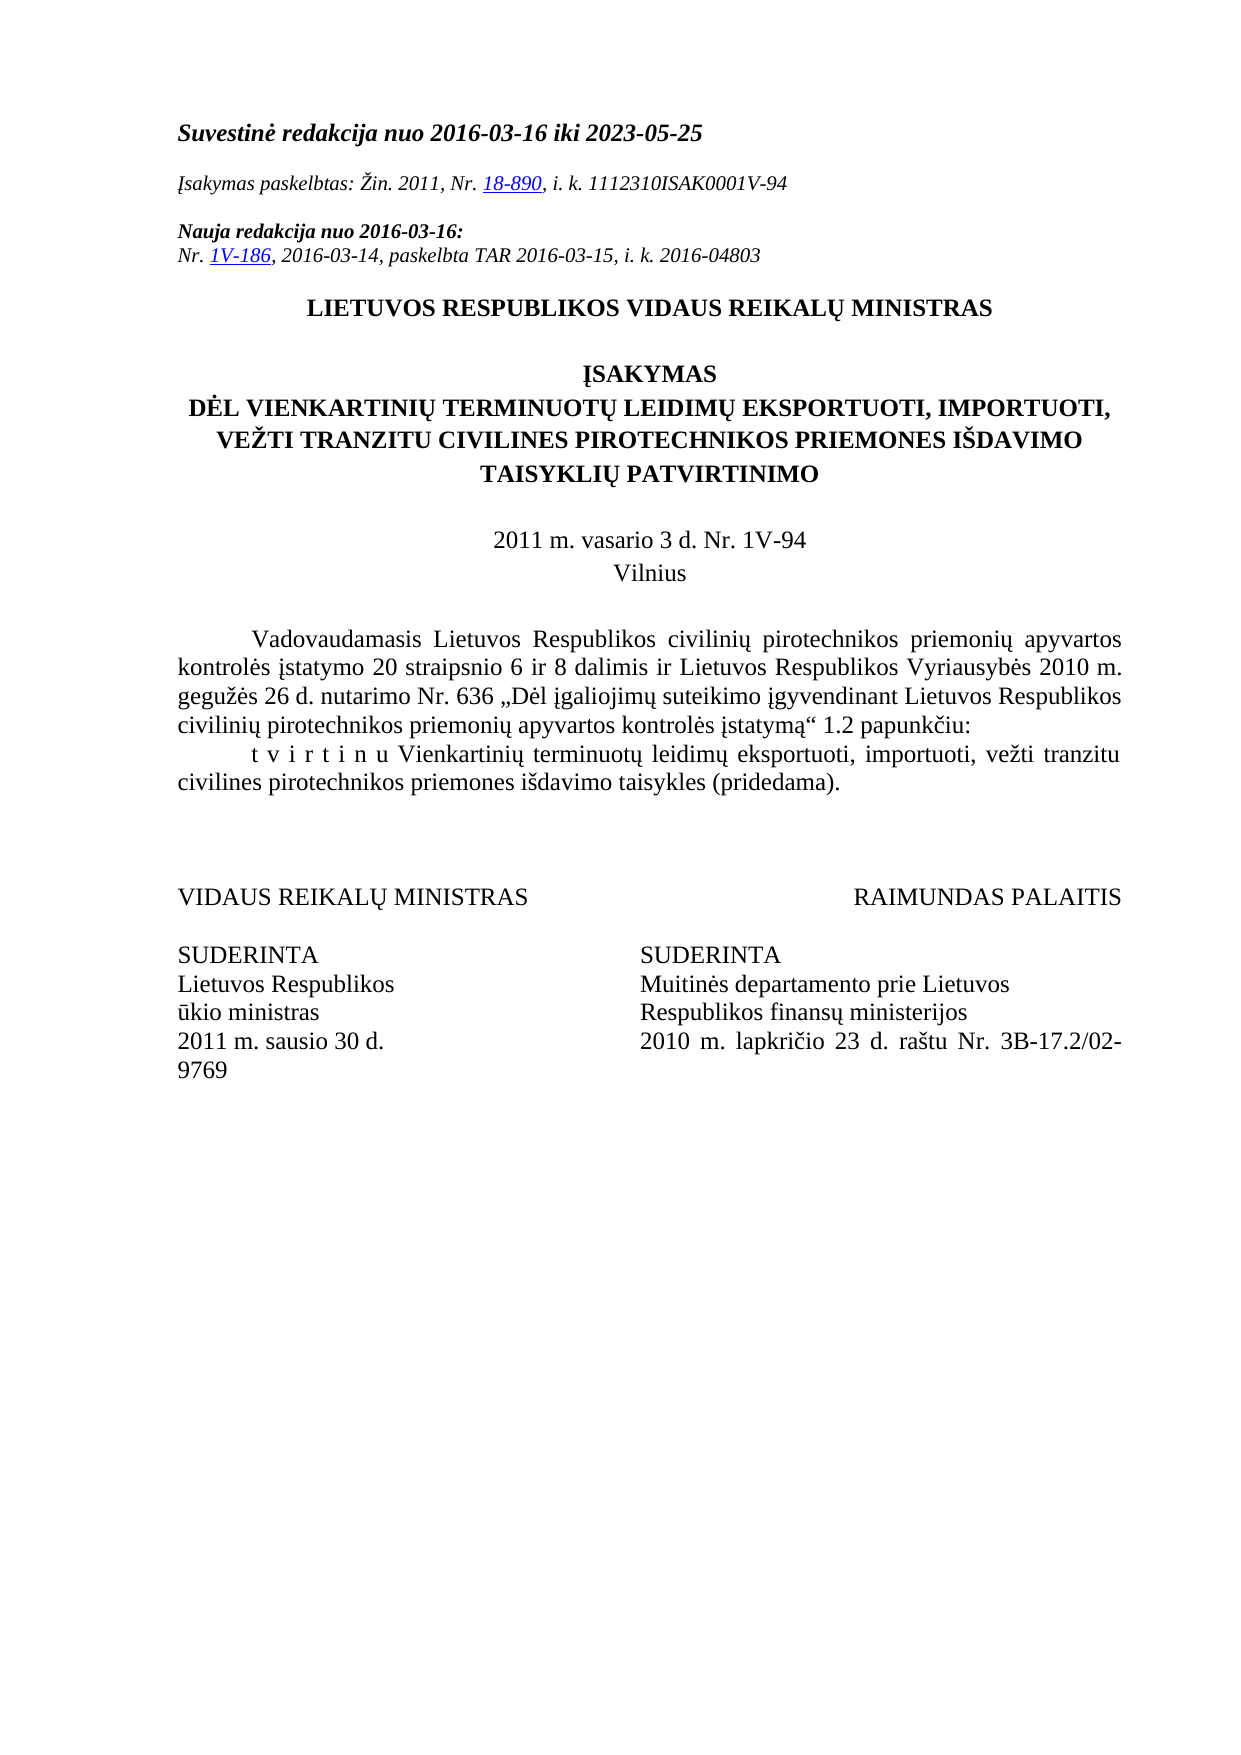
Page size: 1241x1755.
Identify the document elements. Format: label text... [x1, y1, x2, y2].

text t v i r t i n u Vienkartinių terminuotų leidimų eksportuoti, importuoti, vežti tranzitu civilines pirotechnikos priemones išdavimo taisykles (pridedama). [177, 739, 1122, 796]
text Vadovaudamasis Lietuvos Respublikos civilinių pirotechnikos priemonių apyvartos kontrolės įstatymo 20 straipsnio 6 ir 8 dalimis ir Lietuvos Respublikos Vyriausybės 2010 m. gegužės 26 d. nutarimo Nr. 636 „Dėl įgaliojimų suteikimo įgyvendinant Lietuvos Respublikos civilinių pirotechnikos priemonių apyvartos kontrolės įstatymą“ 1.2 papunkčiu: [177, 624, 1122, 739]
text Įsakymas paskelbtas: Žin. 2011, Nr. 18-890, i. k. 1112310ISAK0001V-94 [177, 171, 1122, 195]
text ūkio ministras Respublikos finansų ministerijos [177, 997, 1122, 1026]
text Lietuvos Respublikos VIDAUS REIKALŲ MINISTRAS [177, 293, 1122, 322]
text Nr. 1V-186, 2016-03-14, paskelbta TAR 2016-03-15, i. k. 2016-04803 [177, 243, 1122, 267]
text Nauja redakcija nuo 2016-03-16: [177, 219, 1122, 243]
text Vilnius [177, 558, 1122, 586]
text įsakymas [177, 359, 1122, 388]
text DĖL VIENKARTINIŲ TERMINUOTŲ LEIDIMŲ EKSPORTUOTI, IMPORTUOTI, VEŽTI TRANZITU CIVILINES PIROTECHNIKOS PRIEMONES IŠDAVIMO TAISYKLIŲ PATVIRTINIMO [177, 393, 1122, 487]
text 2011 m. sausio 30 d. 2010 m. lapkričio 23 d. raštu Nr. 3B-17.2/02-9769 [177, 1026, 1122, 1084]
text Lietuvos Respublikos Muitinės departamento prie Lietuvos [177, 969, 1122, 997]
text Vidaus reikalų ministras Raimundas Palaitis [177, 882, 1122, 911]
text 2011 m. vasario 3 d. Nr. 1V-94 [177, 525, 1122, 553]
text Suvestinė redakcija nuo 2016-03-16 iki 2023-05-25 [177, 118, 1122, 147]
text SUDERINTA SUDERINTA [177, 940, 1122, 969]
